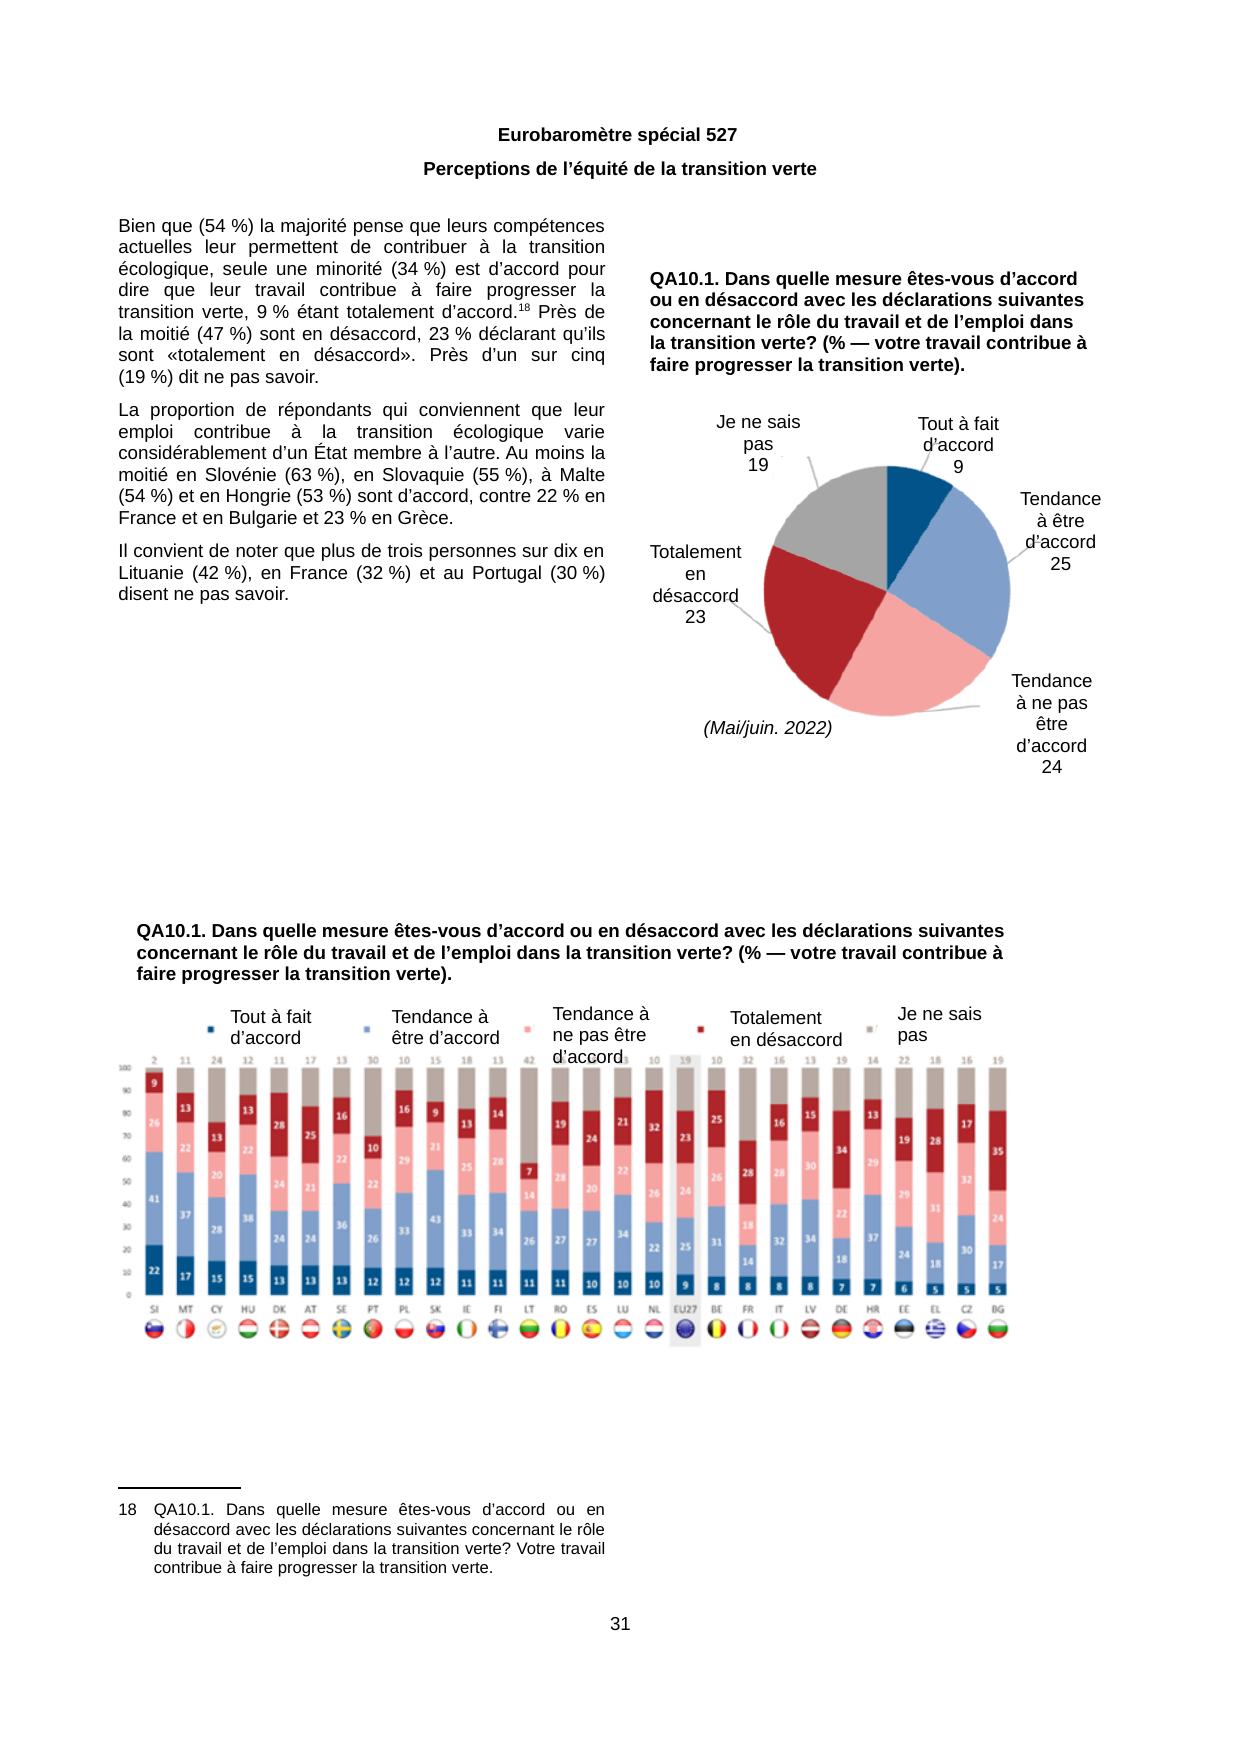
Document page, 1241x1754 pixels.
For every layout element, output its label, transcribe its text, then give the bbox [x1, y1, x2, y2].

text Bien que (54 %) la majorité pense que leurs compétences actuelles leur permettent de contribuer à la transition écologique, seule une minorité (34 %) est d’accord pour dire que leur travail contribue à faire progresser la transition verte, 9 % étant totalement d’accord. Près de la moitié (47 %) sont en désaccord, 23 % déclarant qu’ils sont «totalement en désaccord». Près d’un sur cinq (19 %) dit ne pas savoir. [118, 214, 605, 387]
text Il convient de noter que plus de trois personnes sur dix en Lituanie (42 %), en France (32 %) et au Portugal (30 %) disent ne pas savoir. [118, 540, 605, 605]
picture [117, 1023, 1011, 1349]
picture [719, 440, 1052, 724]
text La proportion de répondants qui conviennent que leur emploi contribue à la transition écologique varie considérablement d’un État membre à l’autre. Au moins la moitié en Slovénie (63 %), en Slovaquie (55 %), à Malte (54 %) et en Hongrie (53 %) sont d’accord, contre 22 % en France et en Bulgarie et 23 % en Grèce. [118, 399, 605, 528]
text QA10.1. Dans quelle mesure êtes-vous d’accord ou en désaccord avec les déclarations suivantes concernant le rôle du travail et de l’emploi dans la transition verte? Votre travail contribue à faire progresser la transition verte. [118, 1500, 605, 1577]
